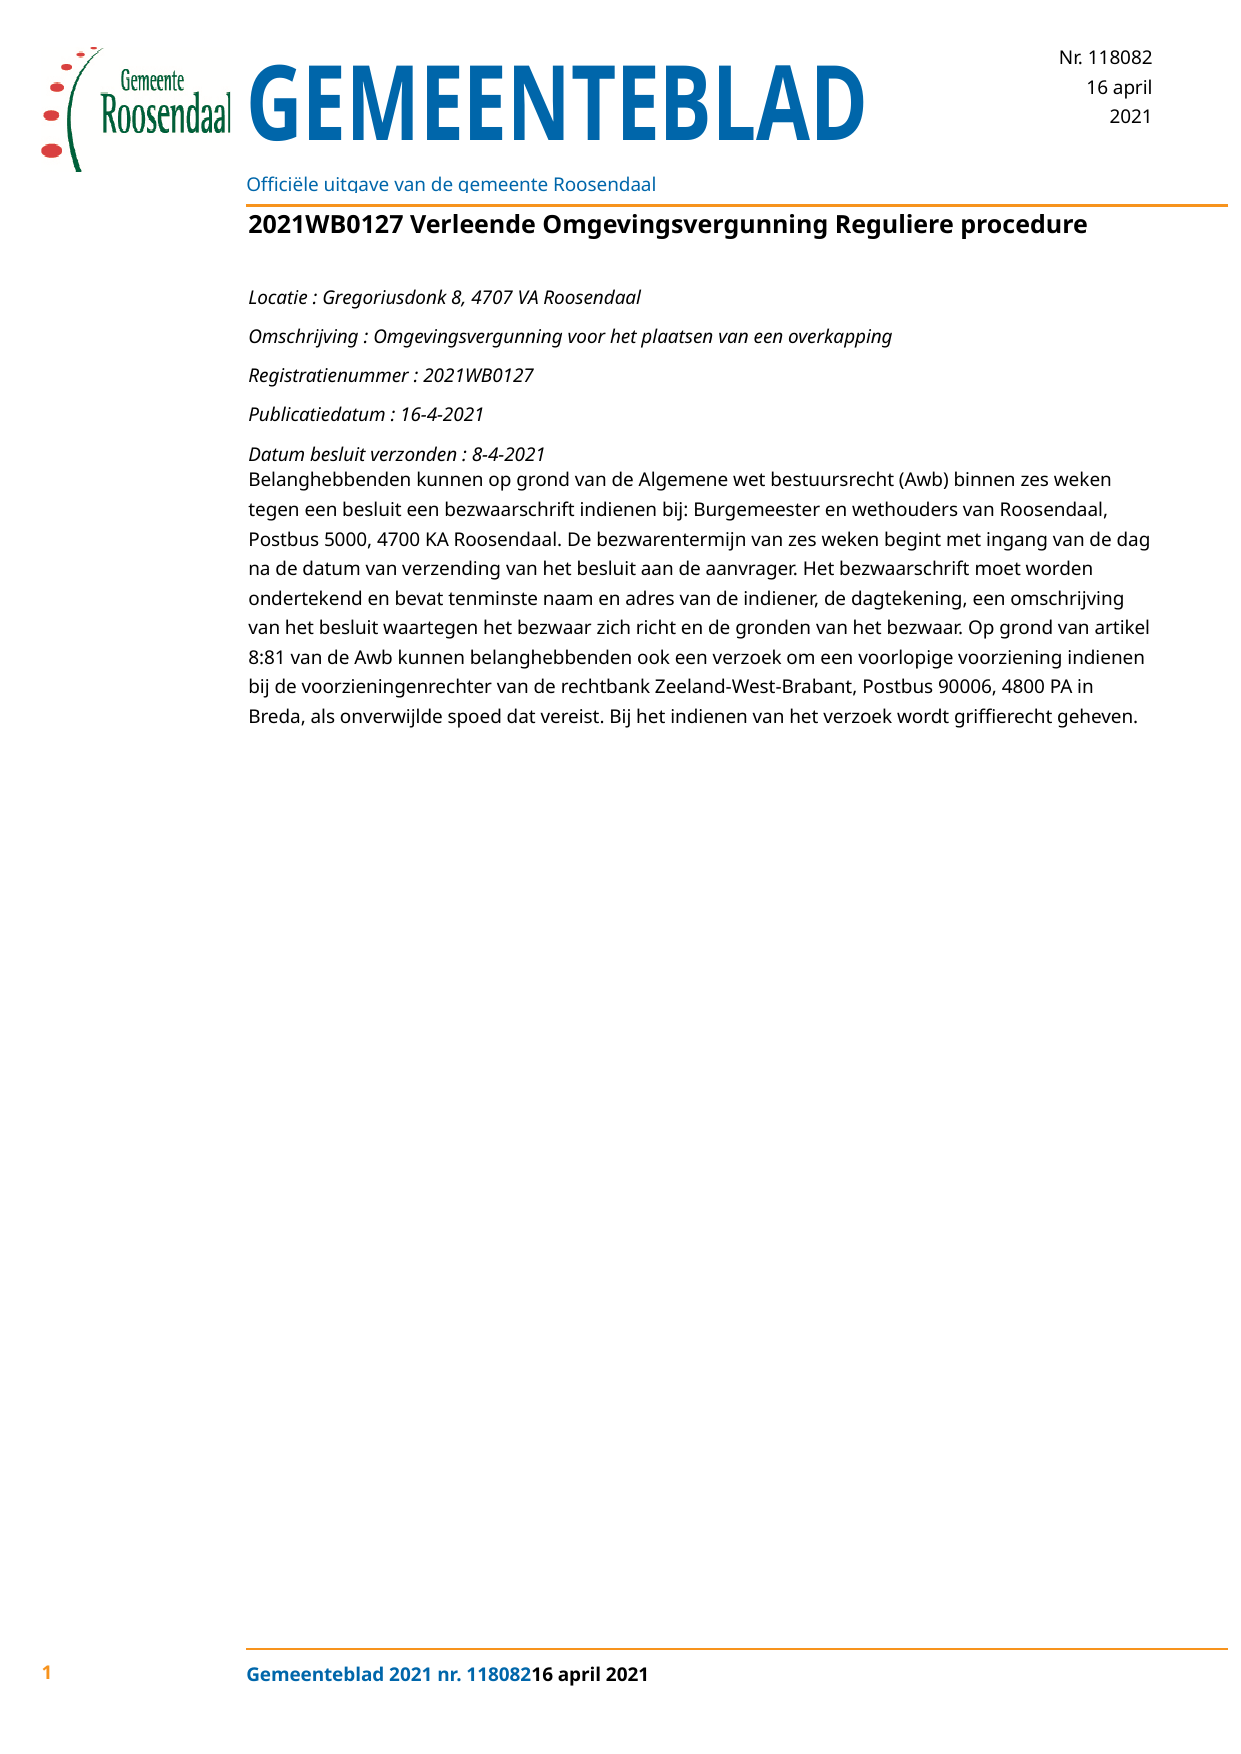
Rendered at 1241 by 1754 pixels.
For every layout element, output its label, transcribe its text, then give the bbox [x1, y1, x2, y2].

picture [41, 47, 231, 172]
text Belanghebbenden kunnen op grond van de Algemene wet bestuursrecht (Awb) binnen zes weken tegen een besluit een bezwaarschrift indienen bij: Burgemeester en wethouders van Roosendaal, Postbus 5000, 4700 KA Roosendaal. De bezwarentermijn van zes weken begint met ingang van de dag na de datum van verzending van het besluit aan de aanvrager. Het bezwaarschrift moet worden ondertekend en bevat tenminste naam en adres van de indiener, de dagtekening, een omschrijving van het besluit waartegen het bezwaar zich richt en de gronden van het bezwaar. Op grond van artikel 8:81 van de Awb kunnen belanghebbenden ook een verzoek om een voorlopige voorziening indienen bij de voorzieningenrechter van de rechtbank Zeeland-West-Brabant, Postbus 90006, 4800 PA in Breda, als onverwijlde spoed dat vereist. Bij het indienen van het verzoek wordt griffierecht geheven. [248, 467, 1152, 729]
text Datum besluit verzonden : 8-4-2021 [248, 441, 1152, 467]
text 2021WB0127 Verleende Omgevingsvergunning Reguliere procedure [248, 207, 1152, 241]
text Registratienummer : 2021WB0127 [248, 362, 1152, 388]
text Omschrijving : Omgevingsvergunning voor het plaatsen van een overkapping [248, 323, 1152, 349]
text Publicatiedatum : 16-4-2021 [248, 402, 1152, 427]
text Locatie : Gregoriusdonk 8, 4707 VA Roosendaal [248, 284, 1152, 309]
